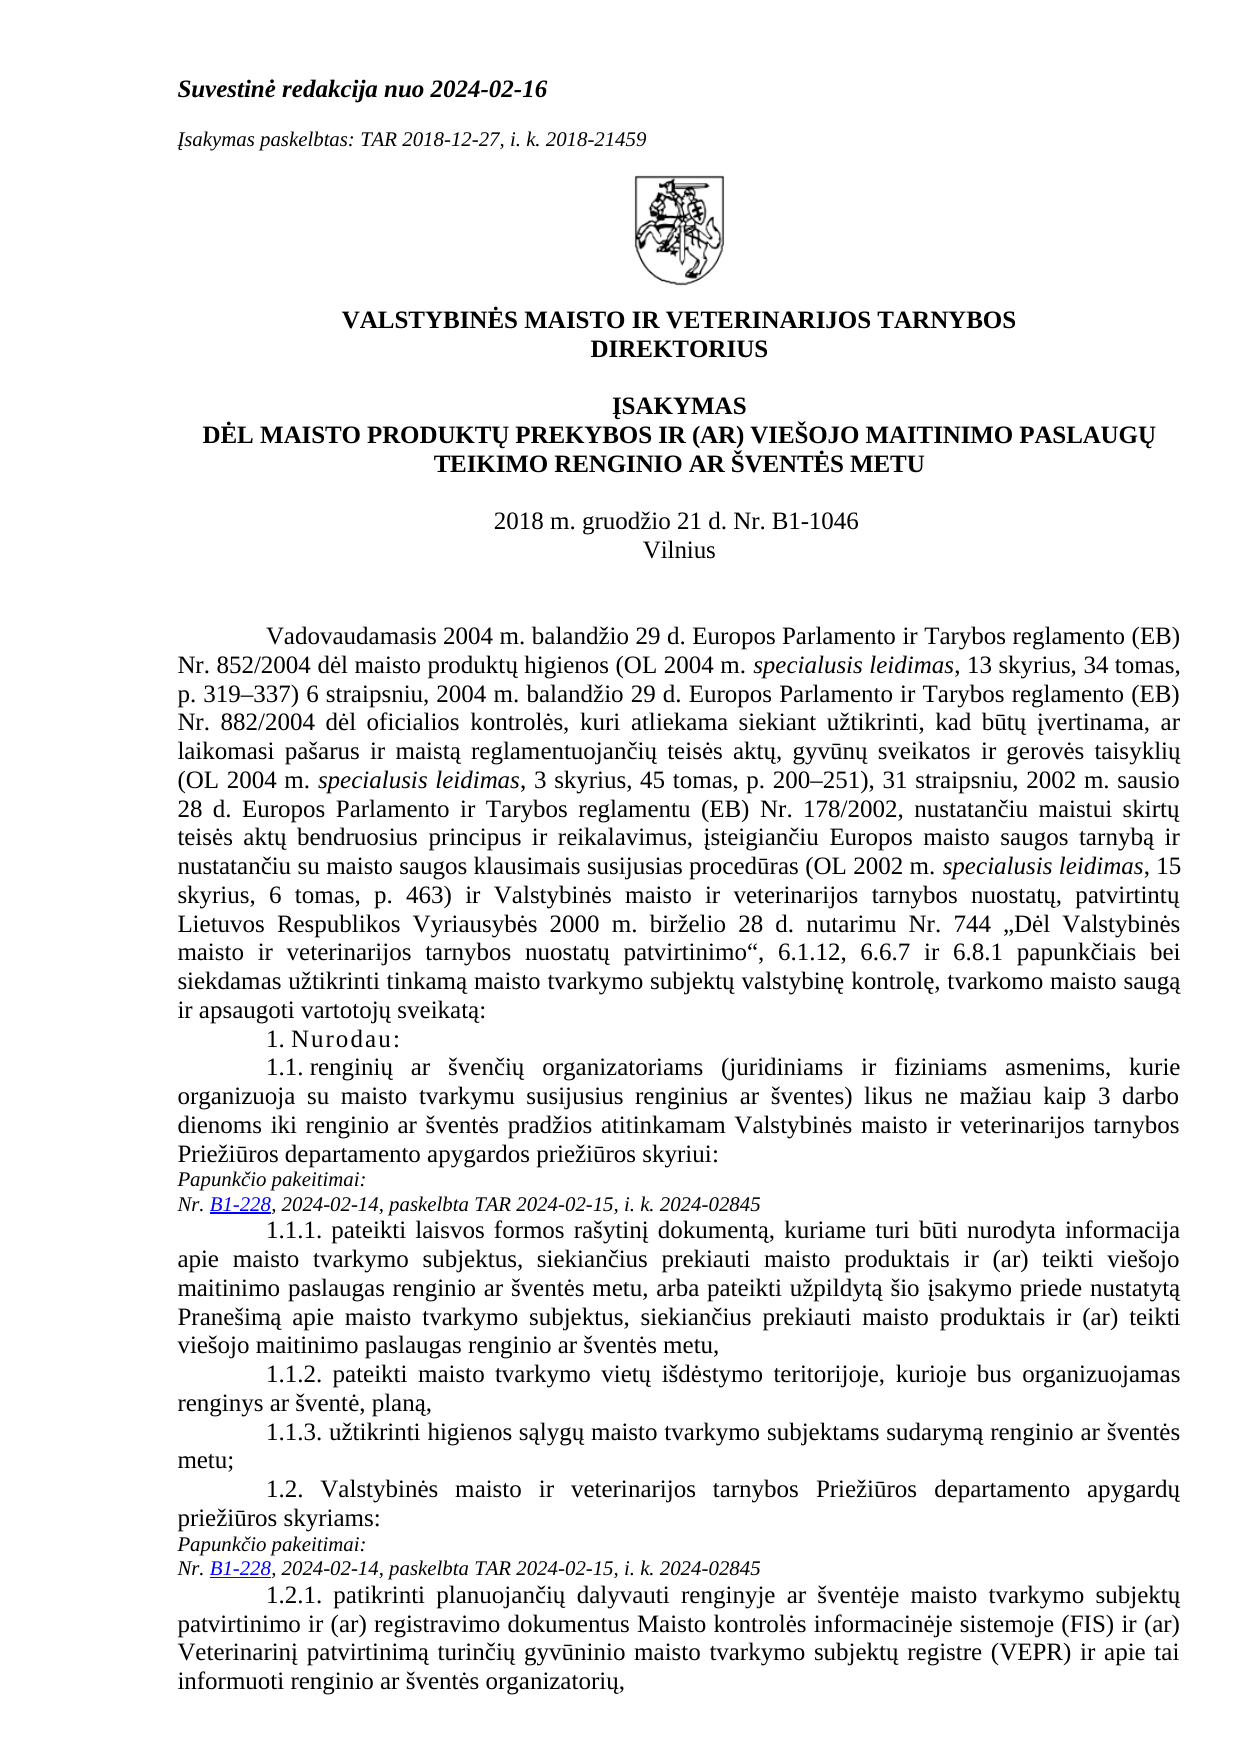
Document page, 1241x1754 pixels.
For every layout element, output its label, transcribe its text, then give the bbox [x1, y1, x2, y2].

text 2018 m. gruodžio 21 d. Nr. B1-1046 [177, 506, 1181, 535]
text VALSTYBINĖS MAISTO IR VETERINARIJOS TARNYBOS [177, 305, 1181, 334]
text DĖL MAISTO PRODUKTŲ PREKYBOS IR (AR) VIEŠOJO MAITINIMO PASLAUGŲ TEIKIMO RENGINIO AR ŠVENTĖS METU [177, 420, 1181, 477]
text Įsakymas paskelbtas: TAR 2018-12-27, i. k. 2018-21459 [177, 127, 1181, 151]
text Nr. B1-228, 2024-02-14, paskelbta TAR 2024-02-15, i. k. 2024-02845 [177, 1191, 1181, 1216]
text 1.1.3. užtikrinti higienos sąlygų maisto tvarkymo subjektams sudarymą renginio ar šventės metu; [177, 1417, 1181, 1474]
text Vilnius [177, 535, 1181, 564]
text 1.1.2. pateikti maisto tvarkymo vietų išdėstymo teritorijoje, kurioje bus organizuojamas renginys ar šventė, planą, [177, 1359, 1181, 1417]
text Nr. B1-228, 2024-02-14, paskelbta TAR 2024-02-15, i. k. 2024-02845 [177, 1556, 1181, 1580]
text Papunkčio pakeitimai: [177, 1167, 1181, 1191]
text DIREKTORIUS [177, 334, 1181, 362]
text Vadovaudamasis 2004 m. balandžio 29 d. Europos Parlamento ir Tarybos reglamento (EB) Nr. 852/2004 dėl maisto produktų higienos (OL 2004 m. specialusis leidimas, 13 skyrius, 34 tomas, p. 319–337) 6 straipsniu, 2004 m. balandžio 29 d. Europos Parlamento ir Tarybos reglamento (EB) Nr. 882/2004 dėl oficialios kontrolės, kuri atliekama siekiant užtikrinti, kad būtų įvertinama, ar laikomasi pašarus ir maistą reglamentuojančių teisės aktų, gyvūnų sveikatos ir gerovės taisyklių (OL 2004 m. specialusis leidimas, 3 skyrius, 45 tomas, p. 200–251), 31 straipsniu, 2002 m. sausio 28 d. Europos Parlamento ir Tarybos reglamentu (EB) Nr. 178/2002, nustatančiu maistui skirtų teisės aktų bendruosius principus ir reikalavimus, įsteigiančiu Europos maisto saugos tarnybą ir nustatančiu su maisto saugos klausimais susijusias procedūras (OL 2002 m. specialusis leidimas, 15 skyrius, 6 tomas, p. 463) ir Valstybinės maisto ir veterinarijos tarnybos nuostatų, patvirtintų Lietuvos Respublikos Vyriausybės 2000 m. birželio 28 d. nutarimu Nr. 744 „Dėl Valstybinės maisto ir veterinarijos tarnybos nuostatų patvirtinimo“, 6.1.12, 6.6.7 ir 6.8.1 papunkčiais bei siekdamas užtikrinti tinkamą maisto tvarkymo subjektų valstybinę kontrolę, tvarkomo maisto saugą ir apsaugoti vartotojų sveikatą: [177, 621, 1181, 1024]
text Suvestinė redakcija nuo 2024-02-16 [177, 74, 1181, 103]
text ĮSAKYMAS [177, 391, 1181, 420]
text 1.1. renginių ar švenčių organizatoriams (juridiniams ir fiziniams asmenims, kurie organizuoja su maisto tvarkymu susijusius renginius ar šventes) likus ne mažiau kaip 3 darbo dienoms iki renginio ar šventės pradžios atitinkamam Valstybinės maisto ir veterinarijos tarnybos Priežiūros departamento apygardos priežiūros skyriui: [177, 1052, 1181, 1167]
text Papunkčio pakeitimai: [177, 1532, 1181, 1556]
text 1. Nurodau: [177, 1024, 1181, 1052]
text 1.1.1. pateikti laisvos formos rašytinį dokumentą, kuriame turi būti nurodyta informacija apie maisto tvarkymo subjektus, siekiančius prekiauti maisto produktais ir (ar) teikti viešojo maitinimo paslaugas renginio ar šventės metu, arba pateikti užpildytą šio įsakymo priede nustatytą Pranešimą apie maisto tvarkymo subjektus, siekiančius prekiauti maisto produktais ir (ar) teikti viešojo maitinimo paslaugas renginio ar šventės metu, [177, 1216, 1181, 1359]
text 1.2.1. patikrinti planuojančių dalyvauti renginyje ar šventėje maisto tvarkymo subjektų patvirtinimo ir (ar) registravimo dokumentus Maisto kontrolės informacinėje sistemoje (FIS) ir (ar) Veterinarinį patvirtinimą turinčių gyvūninio maisto tvarkymo subjektų registre (VEPR) ir apie tai informuoti renginio ar šventės organizatorių, [177, 1580, 1181, 1695]
text 1.2. Valstybinės maisto ir veterinarijos tarnybos Priežiūros departamento apygardų priežiūros skyriams: [177, 1474, 1181, 1532]
